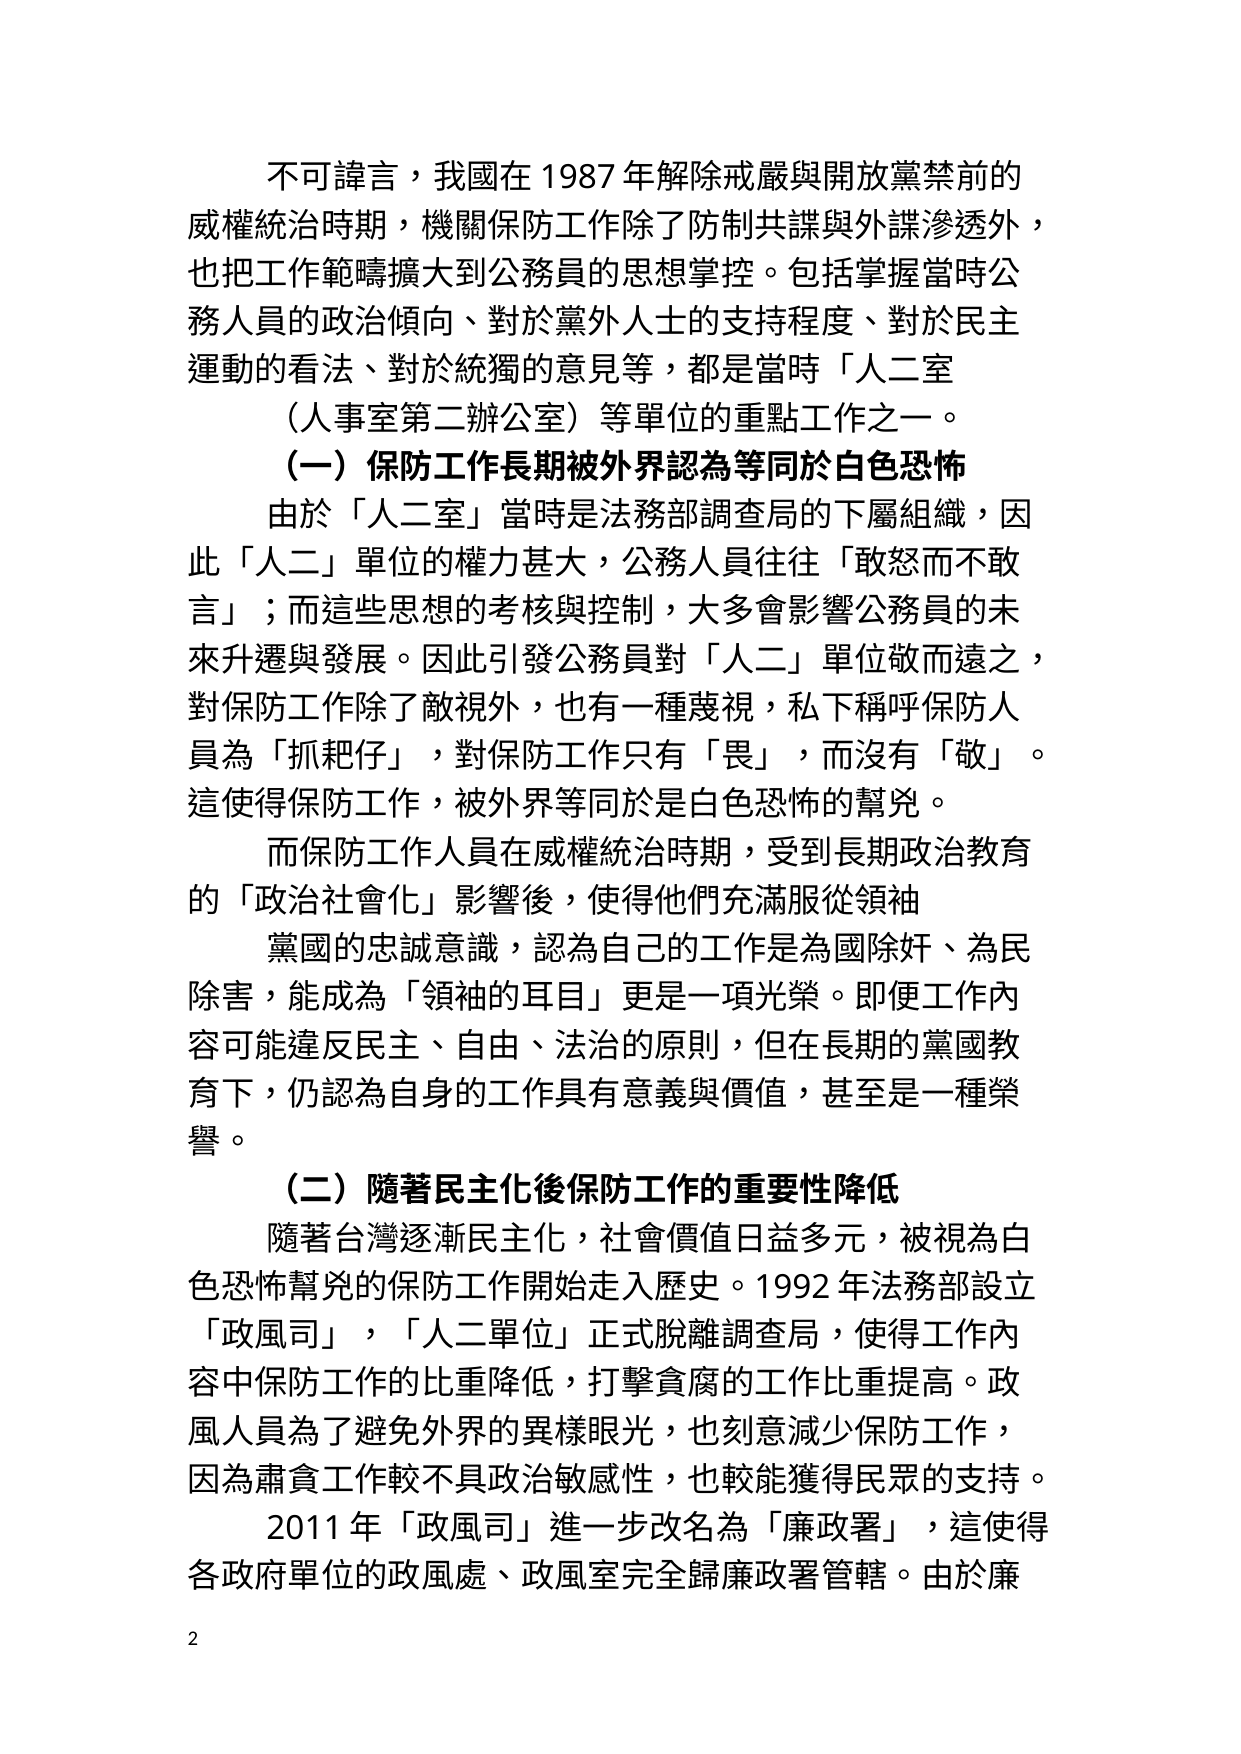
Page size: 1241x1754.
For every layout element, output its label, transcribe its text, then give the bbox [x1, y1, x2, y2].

text 而保防工作人員在威權統治時期，受到長期政治教育的「政治社會化」影響後，使得他們充滿服從領袖 [187, 825, 1053, 922]
text （人事室第二辦公室）等單位的重點工作之一。 [187, 391, 1053, 439]
text 由於「人二室」當時是法務部調查局的下屬組織，因此「人二」單位的權力甚大，公務人員往往「敢怒而不敢言」；而這些思想的考核與控制，大多會影響公務員的未來升遷與發展。因此引發公務員對「人二」單位敬而遠之，對保防工作除了敵視外，也有一種蔑視，私下稱呼保防人員為「抓耙仔」，對保防工作只有「畏」，而沒有「敬」。這使得保防工作，被外界等同於是白色恐怖的幫兇。 [187, 488, 1053, 825]
text （二）隨著民主化後保防工作的重要性降低 [187, 1163, 1053, 1211]
text 隨著台灣逐漸民主化，社會價值日益多元，被視為白色恐怖幫兇的保防工作開始走入歷史。1992年法務部設立「政風司」，「人二單位」正式脫離調查局，使得工作內容中保防工作的比重降低，打擊貪腐的工作比重提高。政風人員為了避免外界的異樣眼光，也刻意減少保防工作，因為肅貪工作較不具政治敏感性，也較能獲得民眾的支持。 [187, 1211, 1053, 1501]
text 黨國的忠誠意識，認為自己的工作是為國除奸、為民除害，能成為「領袖的耳目」更是一項光榮。即便工作內容可能違反民主、自由、法治的原則，但在長期的黨國教育下，仍認為自身的工作具有意義與價值，甚至是一種榮譽。 [187, 922, 1053, 1163]
text 2011年「政風司」進一步改名為「廉政署」，這使得各政府單位的政風處、政風室完全歸廉政署管轄。由於廉 [187, 1501, 1053, 1597]
text 不可諱言，我國在1987年解除戒嚴與開放黨禁前的威權統治時期，機關保防工作除了防制共諜與外諜滲透外，也把工作範疇擴大到公務員的思想掌控。包括掌握當時公務人員的政治傾向、對於黨外人士的支持程度、對於民主運動的看法、對於統獨的意見等，都是當時「人二室 [187, 150, 1053, 391]
text （一）保防工作長期被外界認為等同於白色恐怖 [187, 439, 1053, 488]
